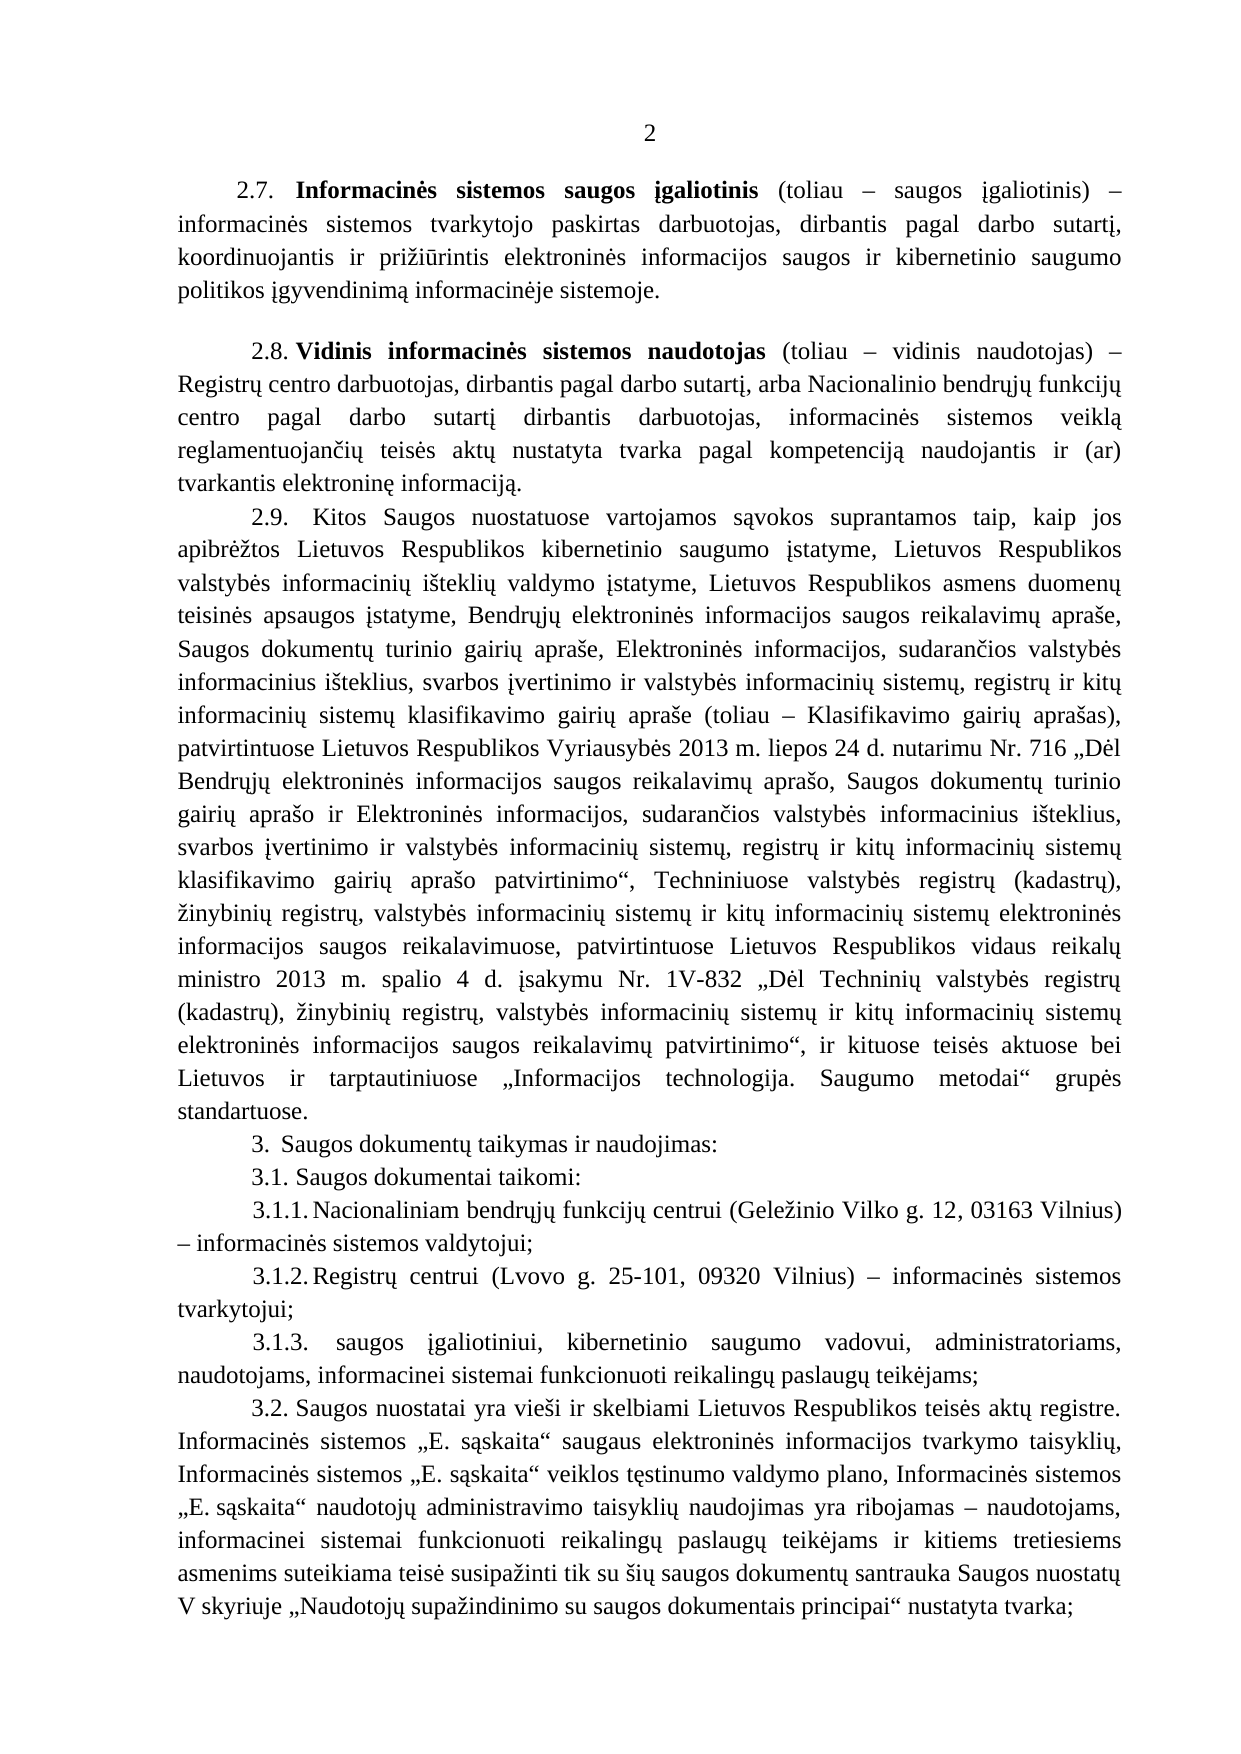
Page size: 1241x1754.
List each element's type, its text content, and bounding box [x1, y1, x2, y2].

text 2.8. Vidinis informacinės sistemos naudotojas (toliau – vidinis naudotojas) – Registrų centro darbuotojas, dirbantis pagal darbo sutartį, arba Nacionalinio bendrųjų funkcijų centro pagal darbo sutartį dirbantis darbuotojas, informacinės sistemos veiklą reglamentuojančių teisės aktų nustatyta tvarka pagal kompetenciją naudojantis ir (ar) tvarkantis elektroninę informaciją. [177, 336, 1122, 497]
text 3.1.1. Nacionaliniam bendrųjų funkcijų centrui (Geležinio Vilko g. 12, 03163 Vilnius) – informacinės sistemos valdytojui; [177, 1195, 1122, 1257]
text 2.9. Kitos Saugos nuostatuose vartojamos sąvokos suprantamos taip, kaip jos apibrėžtos Lietuvos Respublikos kibernetinio saugumo įstatyme, Lietuvos Respublikos valstybės informacinių išteklių valdymo įstatyme, Lietuvos Respublikos asmens duomenų teisinės apsaugos įstatyme, Bendrųjų elektroninės informacijos saugos reikalavimų apraše, Saugos dokumentų turinio gairių apraše, Elektroninės informacijos, sudarančios valstybės informacinius išteklius, svarbos įvertinimo ir valstybės informacinių sistemų, registrų ir kitų informacinių sistemų klasifikavimo gairių apraše (toliau – Klasifikavimo gairių aprašas), patvirtintuose Lietuvos Respublikos Vyriausybės 2013 m. liepos 24 d. nutarimu Nr. 716 „Dėl Bendrųjų elektroninės informacijos saugos reikalavimų aprašo, Saugos dokumentų turinio gairių aprašo ir Elektroninės informacijos, sudarančios valstybės informacinius išteklius, svarbos įvertinimo ir valstybės informacinių sistemų, registrų ir kitų informacinių sistemų klasifikavimo gairių aprašo patvirtinimo“, Techniniuose valstybės registrų (kadastrų), žinybinių registrų, valstybės informacinių sistemų ir kitų informacinių sistemų elektroninės informacijos saugos reikalavimuose, patvirtintuose Lietuvos Respublikos vidaus reikalų ministro 2013 m. spalio 4 d. įsakymu Nr. 1V-832 „Dėl Techninių valstybės registrų (kadastrų), žinybinių registrų, valstybės informacinių sistemų ir kitų informacinių sistemų elektroninės informacijos saugos reikalavimų patvirtinimo“, ir kituose teisės aktuose bei Lietuvos ir tarptautiniuose „Informacijos technologija. Saugumo metodai“ grupės standartuose. [177, 502, 1122, 1125]
text 3.1.3. saugos įgaliotiniui, kibernetinio saugumo vadovui, administratoriams, naudotojams, informacinei sistemai funkcionuoti reikalingų paslaugų teikėjams; [177, 1327, 1122, 1389]
text 2.7. Informacinės sistemos saugos įgaliotinis (toliau – saugos įgaliotinis) – informacinės sistemos tvarkytojo paskirtas darbuotojas, dirbantis pagal darbo sutartį, koordinuojantis ir prižiūrintis elektroninės informacijos saugos ir kibernetinio saugumo politikos įgyvendinimą informacinėje sistemoje. [177, 176, 1122, 303]
text 3.1.2. Registrų centrui (Lvovo g. 25-101, 09320 Vilnius) – informacinės sistemos tvarkytojui; [177, 1261, 1122, 1323]
text 3.1. Saugos dokumentai taikomi: [177, 1162, 1122, 1191]
text 3. Saugos dokumentų taikymas ir naudojimas: [177, 1129, 1122, 1158]
text 3.2. Saugos nuostatai yra vieši ir skelbiami Lietuvos Respublikos teisės aktų registre. Informacinės sistemos „E. sąskaita“ saugaus elektroninės informacijos tvarkymo taisyklių, Informacinės sistemos „E. sąskaita“ veiklos tęstinumo valdymo plano, Informacinės sistemos „E. sąskaita“ naudotojų administravimo taisyklių naudojimas yra ribojamas – naudotojams, informacinei sistemai funkcionuoti reikalingų paslaugų teikėjams ir kitiems tretiesiems asmenims suteikiama teisė susipažinti tik su šių saugos dokumentų santrauka Saugos nuostatų V skyriuje „Naudotojų supažindinimo su saugos dokumentais principai“ nustatyta tvarka; [177, 1393, 1122, 1620]
